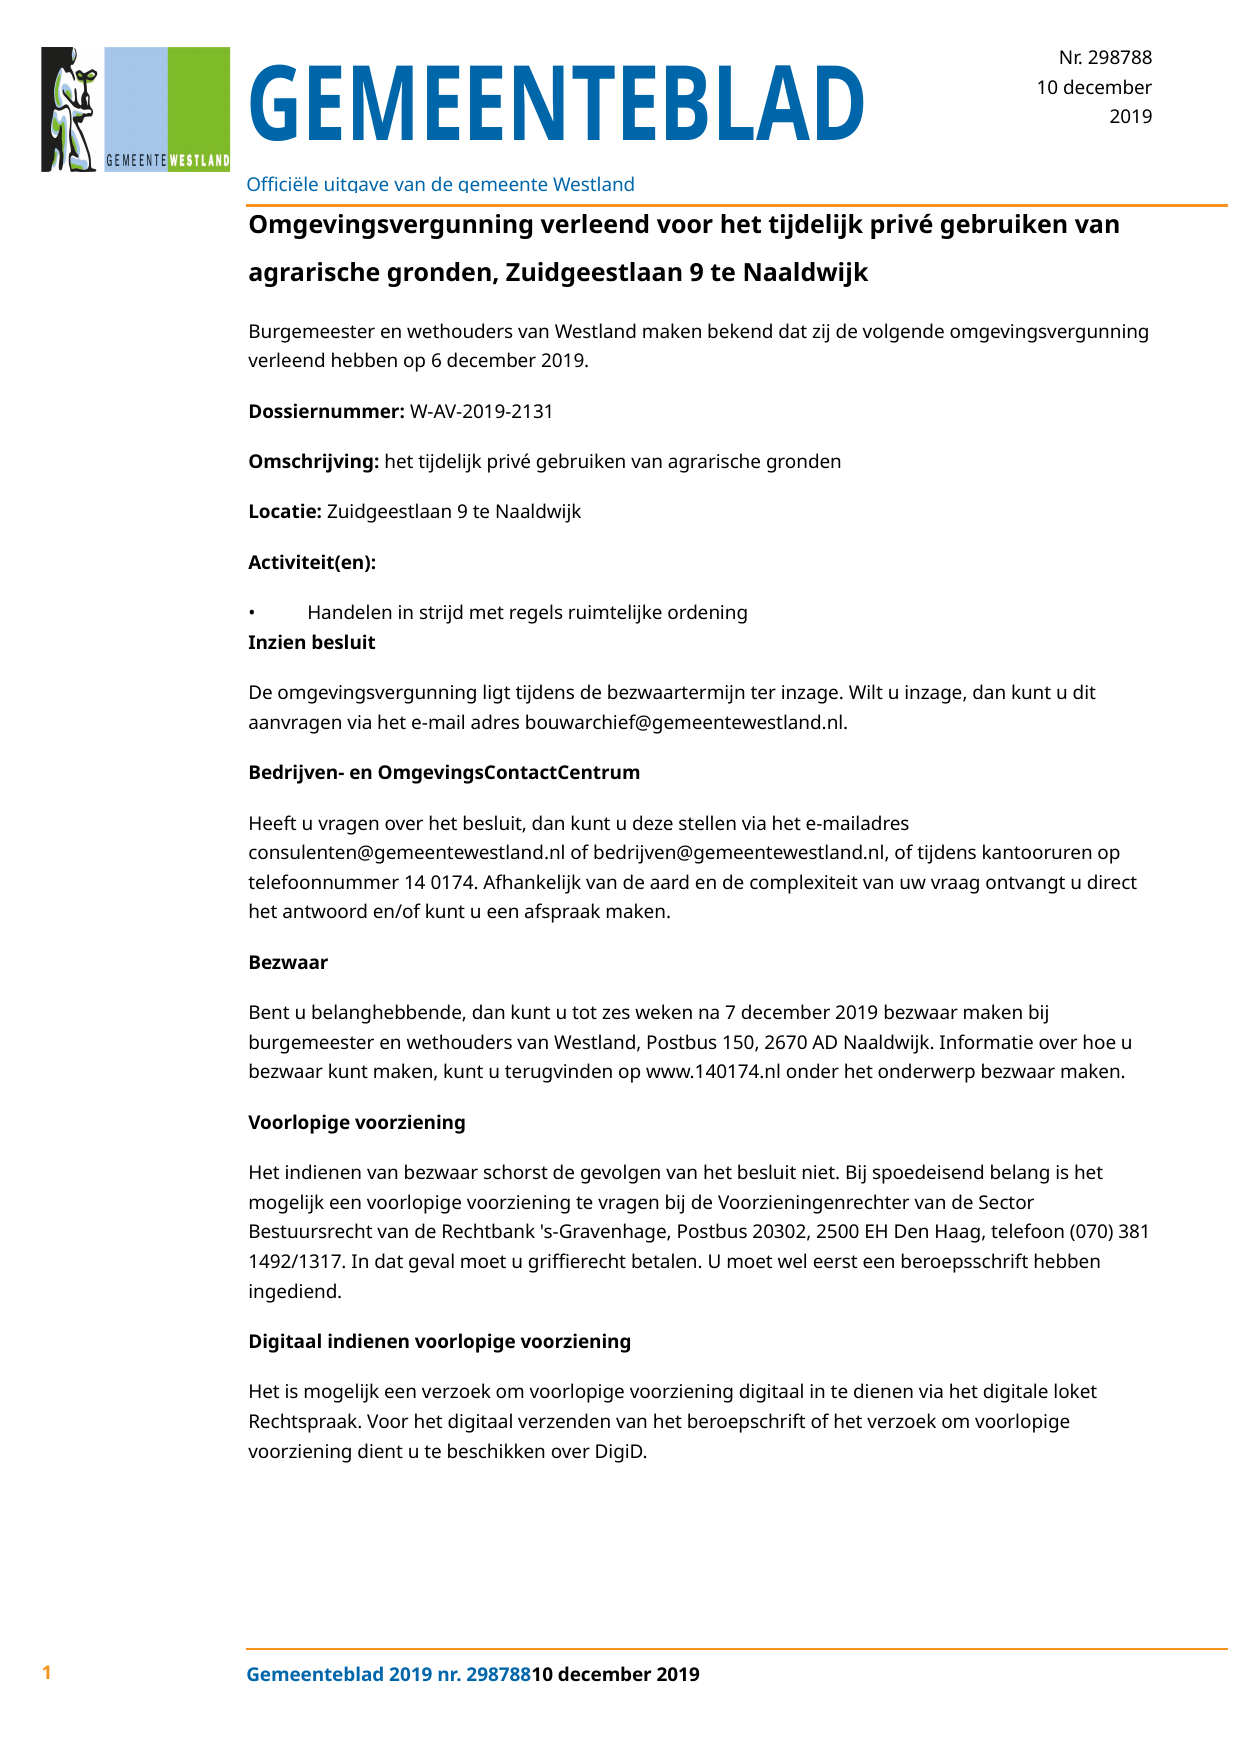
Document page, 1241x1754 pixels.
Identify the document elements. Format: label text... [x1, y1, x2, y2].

text Omschrijving: het tijdelijk privé gebruiken van agrarische gronden [248, 448, 1152, 474]
text Het is mogelijk een verzoek om voorlopige voorziening digitaal in te dienen via het digitale loket Rechtspraak. Voor het digitaal verzenden van het beroepschrift of het verzoek om voorlopige voorziening dient u te beschikken over DigiD. [248, 1379, 1152, 1464]
text Locatie: Zuidgeestlaan 9 te Naaldwijk [248, 499, 1152, 524]
text Inzien besluit [248, 629, 1152, 655]
text Digitaal indienen voorlopige voorziening [248, 1328, 1152, 1354]
text Bent u belanghebbende, dan kunt u tot zes weken na 7 december 2019 bezwaar maken bij burgemeester en wethouders van Westland, Postbus 150, 2670 AD Naaldwijk. Informatie over hoe u bezwaar kunt maken, kunt u terugvinden op www.140174.nl onder het onderwerp bezwaar maken. [248, 999, 1152, 1084]
text Dossiernummer: W-AV-2019-2131 [248, 398, 1152, 424]
text Activiteit(en): [248, 549, 1152, 575]
text Voorlopige voorziening [248, 1109, 1152, 1135]
text Burgemeester en wethouders van Westland maken bekend dat zij de volgende omgevingsvergunning verleend hebben op 6 december 2019. [248, 318, 1152, 373]
text Het indienen van bezwaar schorst de gevolgen van het besluit niet. Bij spoedeisend belang is het mogelijk een voorlopige voorziening te vragen bij de Voorzieningenrechter van de Sector Bestuursrecht van de Rechtbank 's-Gravenhage, Postbus 20302, 2500 EH Den Haag, telefoon (070) 381 1492/1317. In dat geval moet u griffierecht betalen. U moet wel eerst een beroepsschrift hebben ingediend. [248, 1159, 1152, 1304]
text De omgevingsvergunning ligt tijdens de bezwaartermijn ter inzage. Wilt u inzage, dan kunt u dit aanvragen via het e-mail adres bouwarchief@gemeentewestland.nl. [248, 679, 1152, 735]
list Handelen in strijd met regels ruimtelijke ordening [248, 599, 1152, 625]
text Omgevingsvergunning verleend voor het tijdelijk privé gebruiken van agrarische gronden, Zuidgeestlaan 9 te Naaldwijk [248, 207, 1152, 288]
text Bezwaar [248, 949, 1152, 975]
text Heeft u vragen over het besluit, dan kunt u deze stellen via het e-mailadres consulenten@gemeentewestland.nl of bedrijven@gemeentewestland.nl, of tijdens kantooruren op telefoonnummer 14 0174. Afhankelijk van de aard en de complexiteit van uw vraag ontvangt u direct het antwoord en/of kunt u een afspraak maken. [248, 810, 1152, 924]
text Bedrijven- en OmgevingsContactCentrum [248, 759, 1152, 785]
picture [41, 47, 231, 172]
